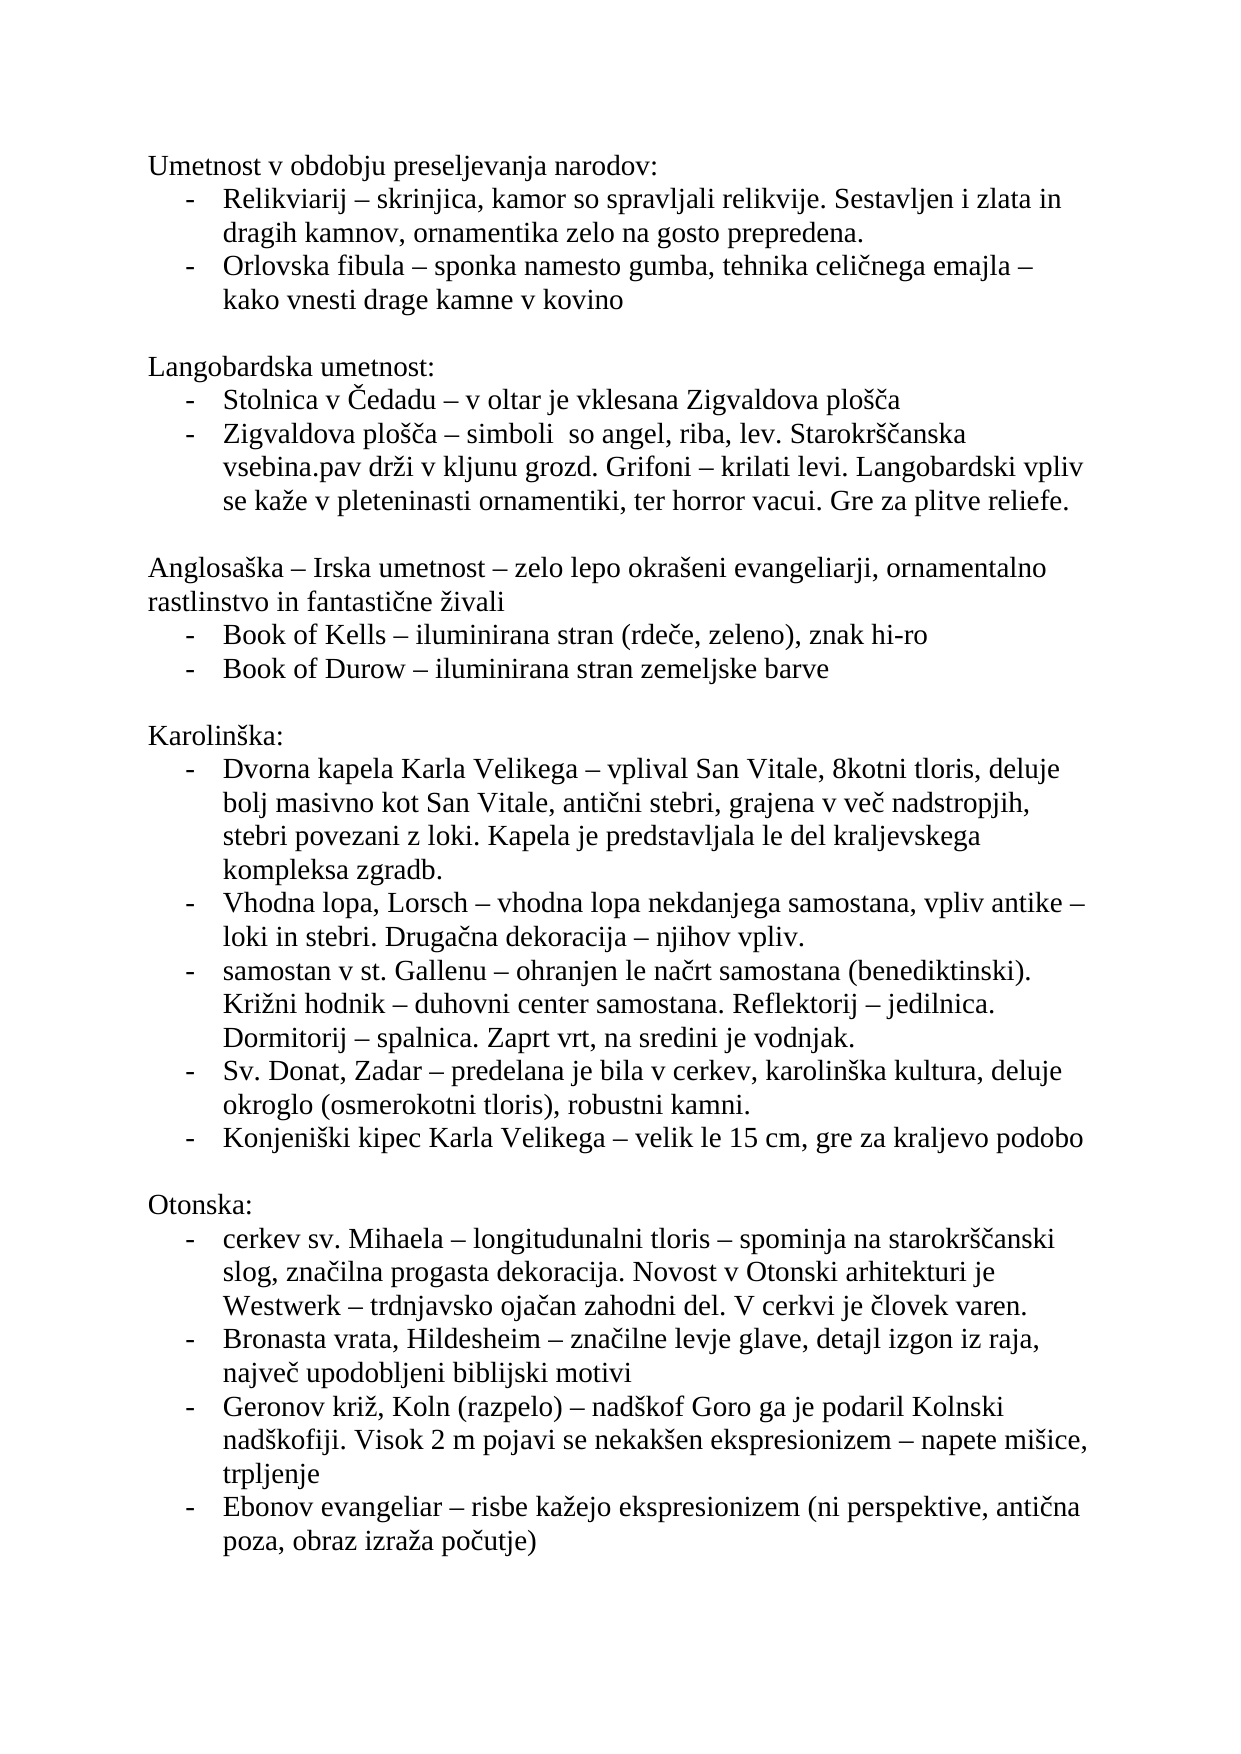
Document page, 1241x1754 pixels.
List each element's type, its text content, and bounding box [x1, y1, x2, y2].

list samostan v st. Gallenu – ohranjen le načrt samostana (benediktinski). Križni hodnik – duhovni center samostana. Reflektorij – jedilnica. Dormitorij – spalnica. Zaprt vrt, na sredini je vodnjak. [185, 953, 1093, 1053]
list Stolnica v Čedadu – v oltar je vklesana Zigvaldova plošča [185, 382, 1093, 416]
list Geronov križ, Koln (razpelo) – nadškof Goro ga je podaril Kolnski nadškofiji. Visok 2 m pojavi se nekakšen ekspresionizem – napete mišice, trpljenje [185, 1389, 1093, 1489]
text Karolinška: [148, 718, 1093, 751]
text Umetnost v obdobju preseljevanja narodov: [148, 148, 1093, 181]
list Book of Durow – iluminirana stran zemeljske barve [185, 651, 1093, 684]
list Dvorna kapela Karla Velikega – vplival San Vitale, 8kotni tloris, deluje bolj masivno kot San Vitale, antični stebri, grajena v več nadstropjih, stebri povezani z loki. Kapela je predstavljala le del kraljevskega kompleksa zgradb. [185, 751, 1093, 886]
text Otonska: [148, 1187, 1093, 1221]
list Orlovska fibula – sponka namesto gumba, tehnika celičnega emajla – kako vnesti drage kamne v kovino [185, 248, 1093, 315]
list Bronasta vrata, Hildesheim – značilne levje glave, detajl izgon iz raja, največ upodobljeni biblijski motivi [185, 1322, 1093, 1389]
list Relikviarij – skrinjica, kamor so spravljali relikvije. Sestavljen i zlata in dragih kamnov, ornamentika zelo na gosto prepredena. [185, 181, 1093, 248]
list Vhodna lopa, Lorsch – vhodna lopa nekdanjega samostana, vpliv antike – loki in stebri. Drugačna dekoracija – njihov vpliv. [185, 886, 1093, 953]
list cerkev sv. Mihaela – longitudunalni tloris – spominja na starokrščanski slog, značilna progasta dekoracija. Novost v Otonski arhitekturi je Westwerk – trdnjavsko ojačan zahodni del. V cerkvi je človek varen. [185, 1221, 1093, 1322]
text Anglosaška – Irska umetnost – zelo lepo okrašeni evangeliarji, ornamentalno rastlinstvo in fantastične živali [148, 550, 1093, 617]
list Konjeniški kipec Karla Velikega – velik le 15 cm, gre za kraljevo podobo [185, 1120, 1093, 1154]
list Sv. Donat, Zadar – predelana je bila v cerkev, karolinška kultura, deluje okroglo (osmerokotni tloris), robustni kamni. [185, 1053, 1093, 1120]
list Book of Kells – iluminirana stran (rdeče, zeleno), znak hi-ro [185, 617, 1093, 651]
list Ebonov evangeliar – risbe kažejo ekspresionizem (ni perspektive, antična poza, obraz izraža počutje) [185, 1489, 1093, 1556]
text Langobardska umetnost: [148, 349, 1093, 382]
list Zigvaldova plošča – simboli so angel, riba, lev. Starokrščanska vsebina.pav drži v kljunu grozd. Grifoni – krilati levi. Langobardski vpliv se kaže v pleteninasti ornamentiki, ter horror vacui. Gre za plitve reliefe. [185, 416, 1093, 517]
